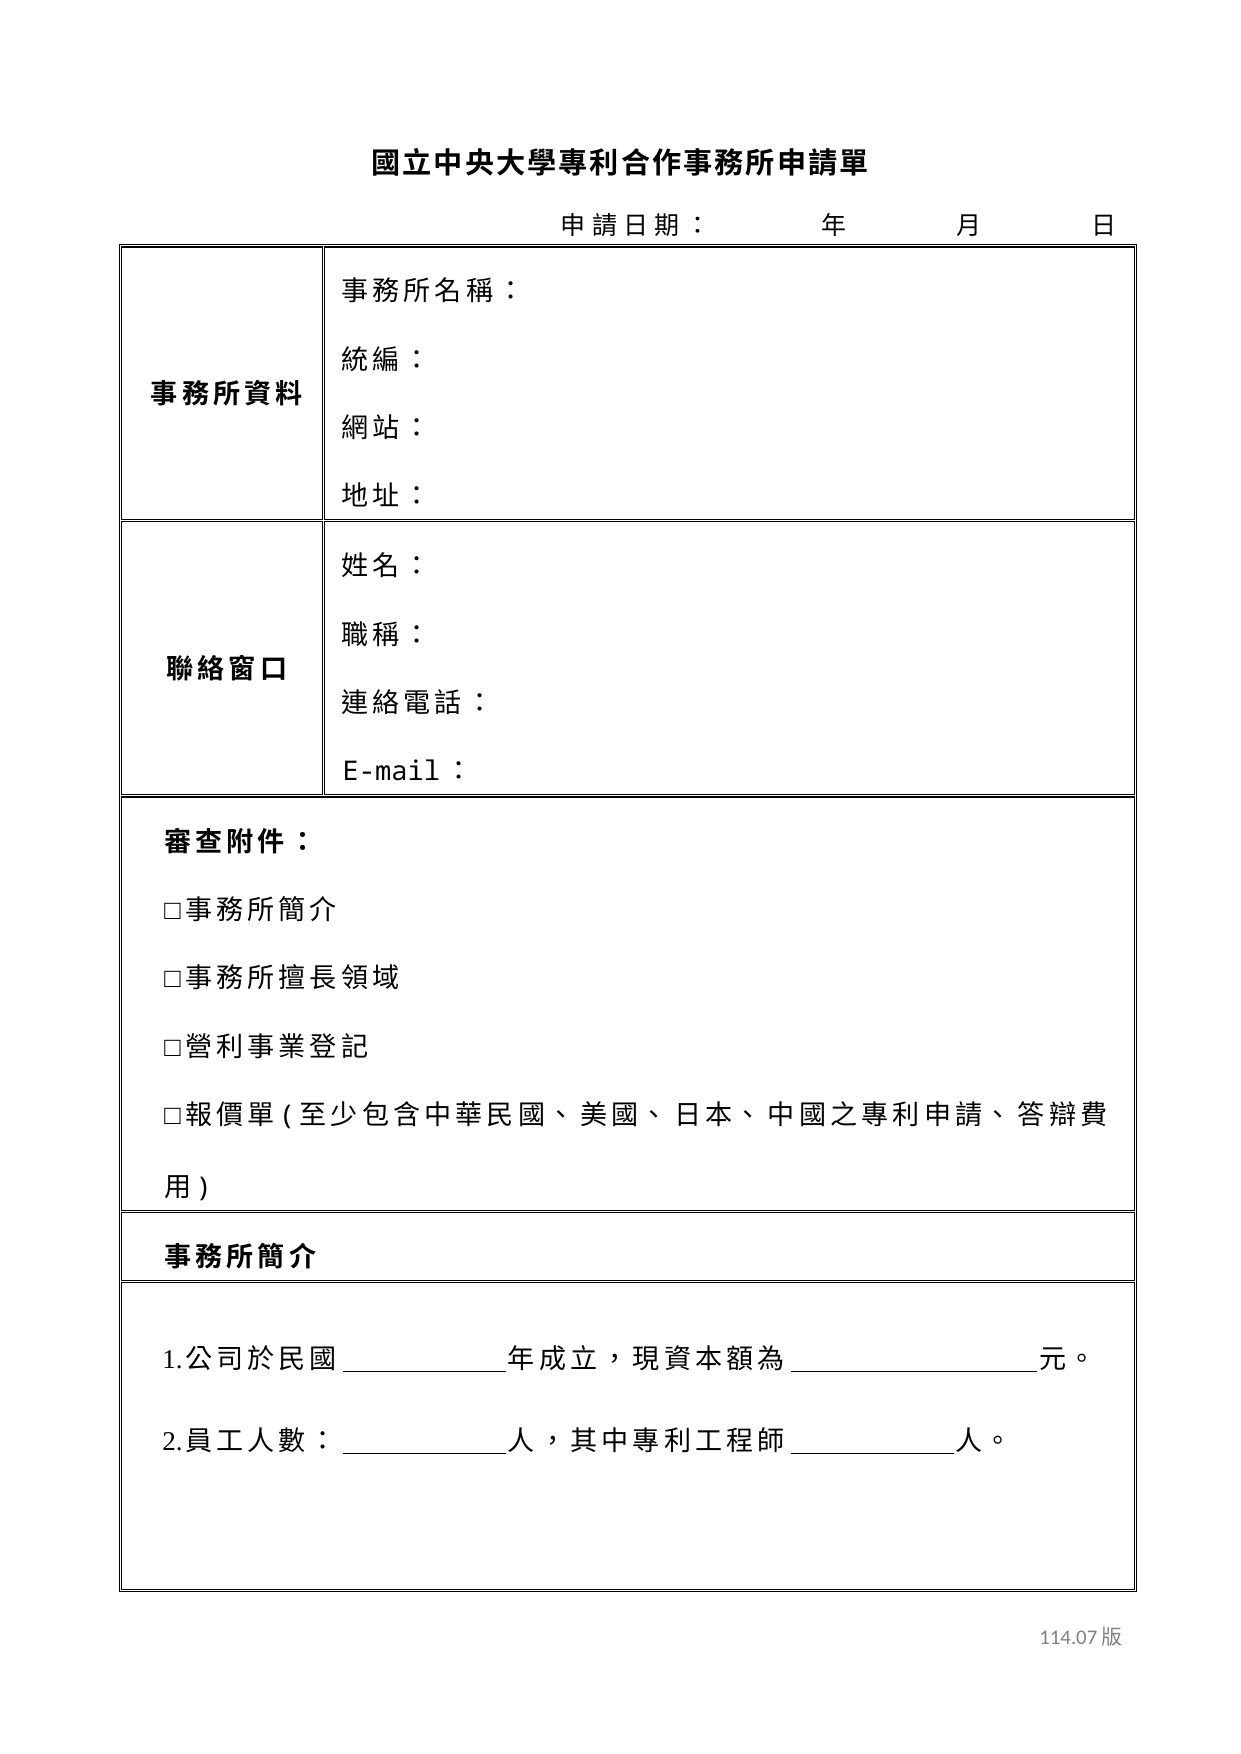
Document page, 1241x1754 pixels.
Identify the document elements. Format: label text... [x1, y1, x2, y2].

table_cell 審查附件： □事務所簡介 □事務所擅長領域 □營利事業登記 □報價單(至少包含中華民國、美國、日本、中國之專利申請、答辯費用) [122, 798, 1134, 1210]
text 國立中央大學專利合作事務所申請單 [120, 119, 1120, 182]
text 申請日期： 年 月 日 [120, 182, 1120, 244]
table_header 事務所資料 [122, 248, 322, 519]
table_cell 聯絡窗口 [122, 522, 322, 794]
table_header 事務所名稱： 統編： 網站： 地址： [325, 248, 1134, 519]
table_cell 姓名： 職稱： 連絡電話： E-mail： [325, 522, 1134, 794]
table_cell 1.公司於民國 年成立，現資本額為 元。 2.員工人數： 人，其中專利工程師 人。 [122, 1283, 1134, 1589]
table_cell 事務所簡介 [122, 1213, 1134, 1280]
